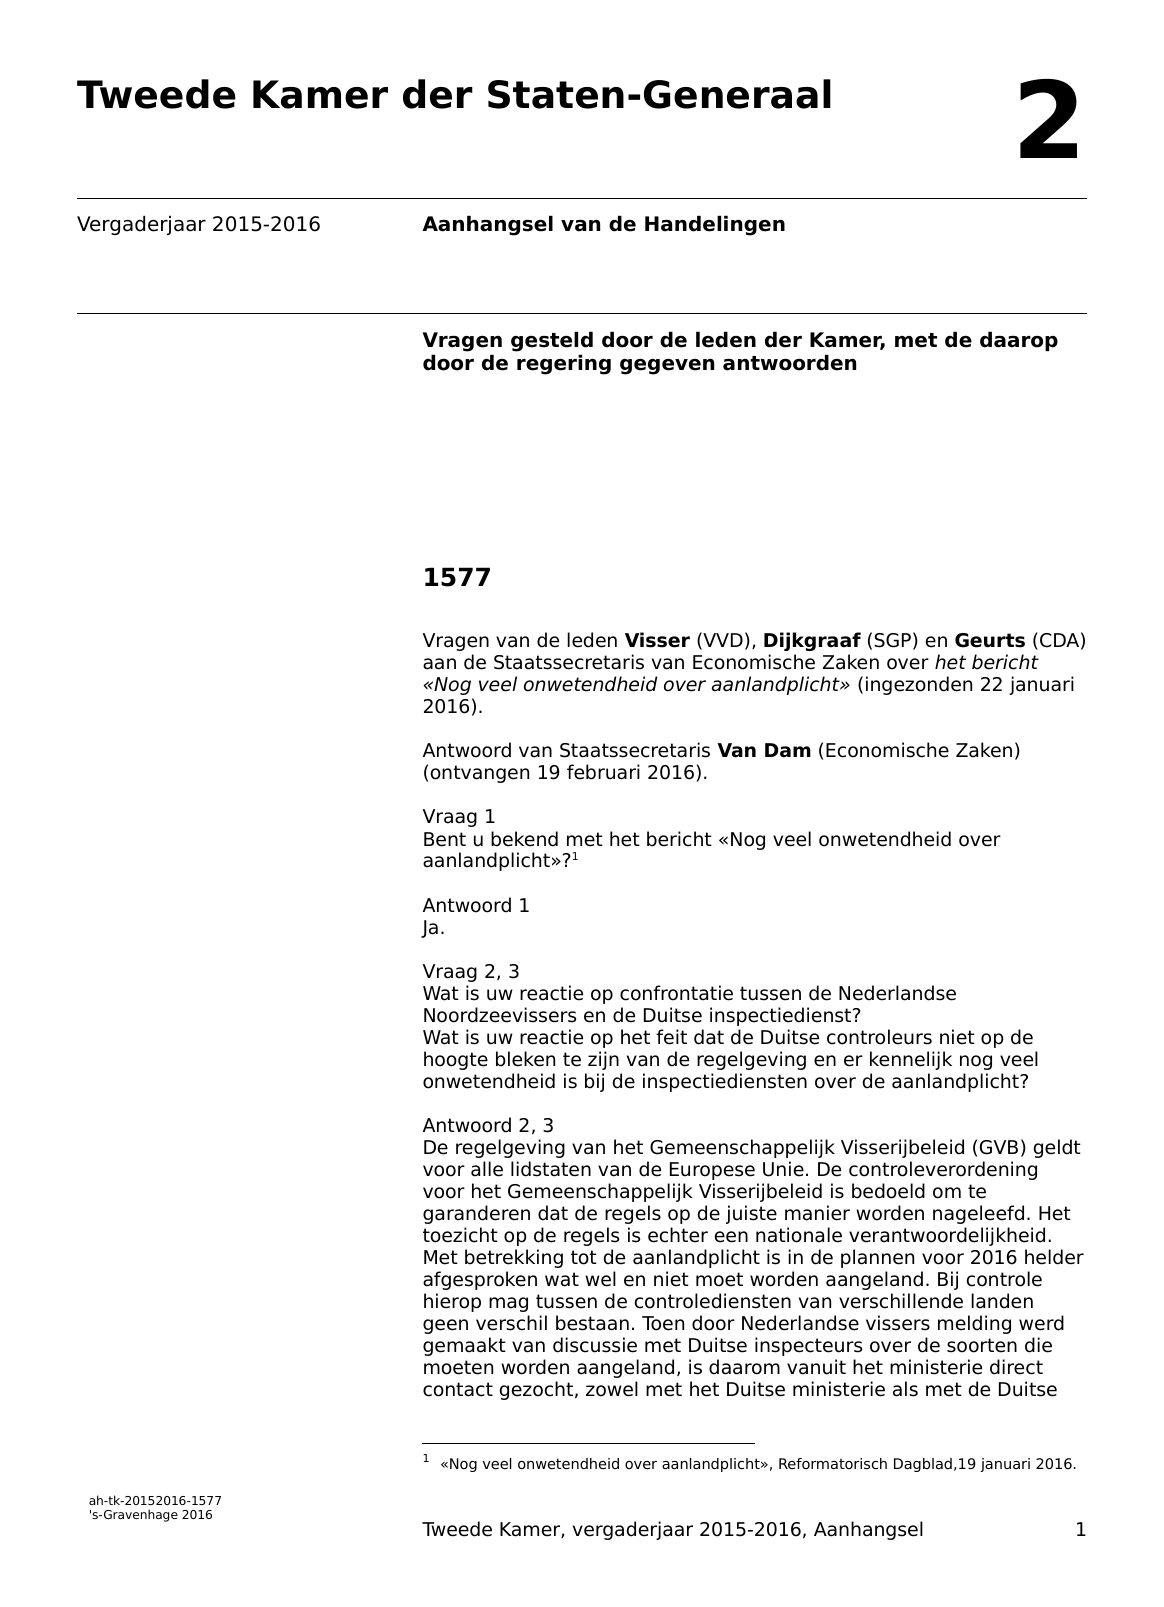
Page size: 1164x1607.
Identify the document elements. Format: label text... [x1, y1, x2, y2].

text 1577 [422, 563, 1087, 592]
text Wat is uw reactie op het feit dat de Duitse controleurs niet op de hoogte bleken te zijn van de regelgeving en er kennelijk nog veel onwetendheid is bij de inspectiediensten over de aanlandplicht? [422, 1027, 1087, 1093]
text Antwoord van Staatssecretaris Van Dam (Economische Zaken) (ontvangen 19 februari 2016). [422, 740, 1087, 784]
text Antwoord 1 [422, 894, 1087, 917]
table_header 2 [886, 59, 1087, 198]
table_header Tweede Kamer der Staten-Generaal [77, 59, 886, 198]
table_cell [77, 314, 422, 375]
table_cell Aanhangsel van de Handelingen [422, 199, 1087, 313]
text Wat is uw reactie op confrontatie tussen de Nederlandse Noordzeevissers en de Duitse inspectiedienst? [422, 983, 1087, 1027]
text Vragen van de leden Visser (VVD), Dijkgraaf (SGP) en Geurts (CDA) aan de Staatssecretaris van Economische Zaken over het bericht «Nog veel onwetendheid over aanlandplicht» (ingezonden 22 januari 2016). [422, 630, 1087, 718]
text Ja. [422, 917, 1087, 938]
text Vraag 1 [422, 806, 1087, 828]
text De regelgeving van het Gemeenschappelijk Visserijbeleid (GVB) geldt voor alle lidstaten van de Europese Unie. De controleverordening voor het Gemeenschappelijk Visserijbeleid is bedoeld om te garanderen dat de regels op de juiste manier worden nageleefd. Het toezicht op de regels is echter een nationale verantwoordelijkheid. [422, 1137, 1087, 1247]
text Vraag 2, 3 [422, 961, 1087, 983]
text Antwoord 2, 3 [422, 1115, 1087, 1137]
text ah-tk-20152016-1577 [88, 1494, 323, 1508]
text «Nog veel onwetendheid over aanlandplicht», Reformatorisch Dagblad,19 januari 2016. [422, 1452, 1087, 1474]
table_cell Vragen gesteld door de leden der Kamer, met de daarop door de regering gegeven antwoorden [422, 314, 1087, 375]
text 's-Gravenhage 2016 [88, 1508, 323, 1522]
text Met betrekking tot de aanlandplicht is in de plannen voor 2016 helder afgesproken wat wel en niet moet worden aangeland. Bij controle hierop mag tussen de controlediensten van verschillende landen geen verschil bestaan. Toen door Nederlandse vissers melding werd gemaakt van discussie met Duitse inspecteurs over de soorten die moeten worden aangeland, is daarom vanuit het ministerie direct contact gezocht, zowel met het Duitse ministerie als met de Duitse [422, 1247, 1087, 1401]
table_cell Vergaderjaar 2015-2016 [77, 199, 422, 313]
text Bent u bekend met het bericht «Nog veel onwetendheid over aanlandplicht»? [422, 828, 1087, 872]
